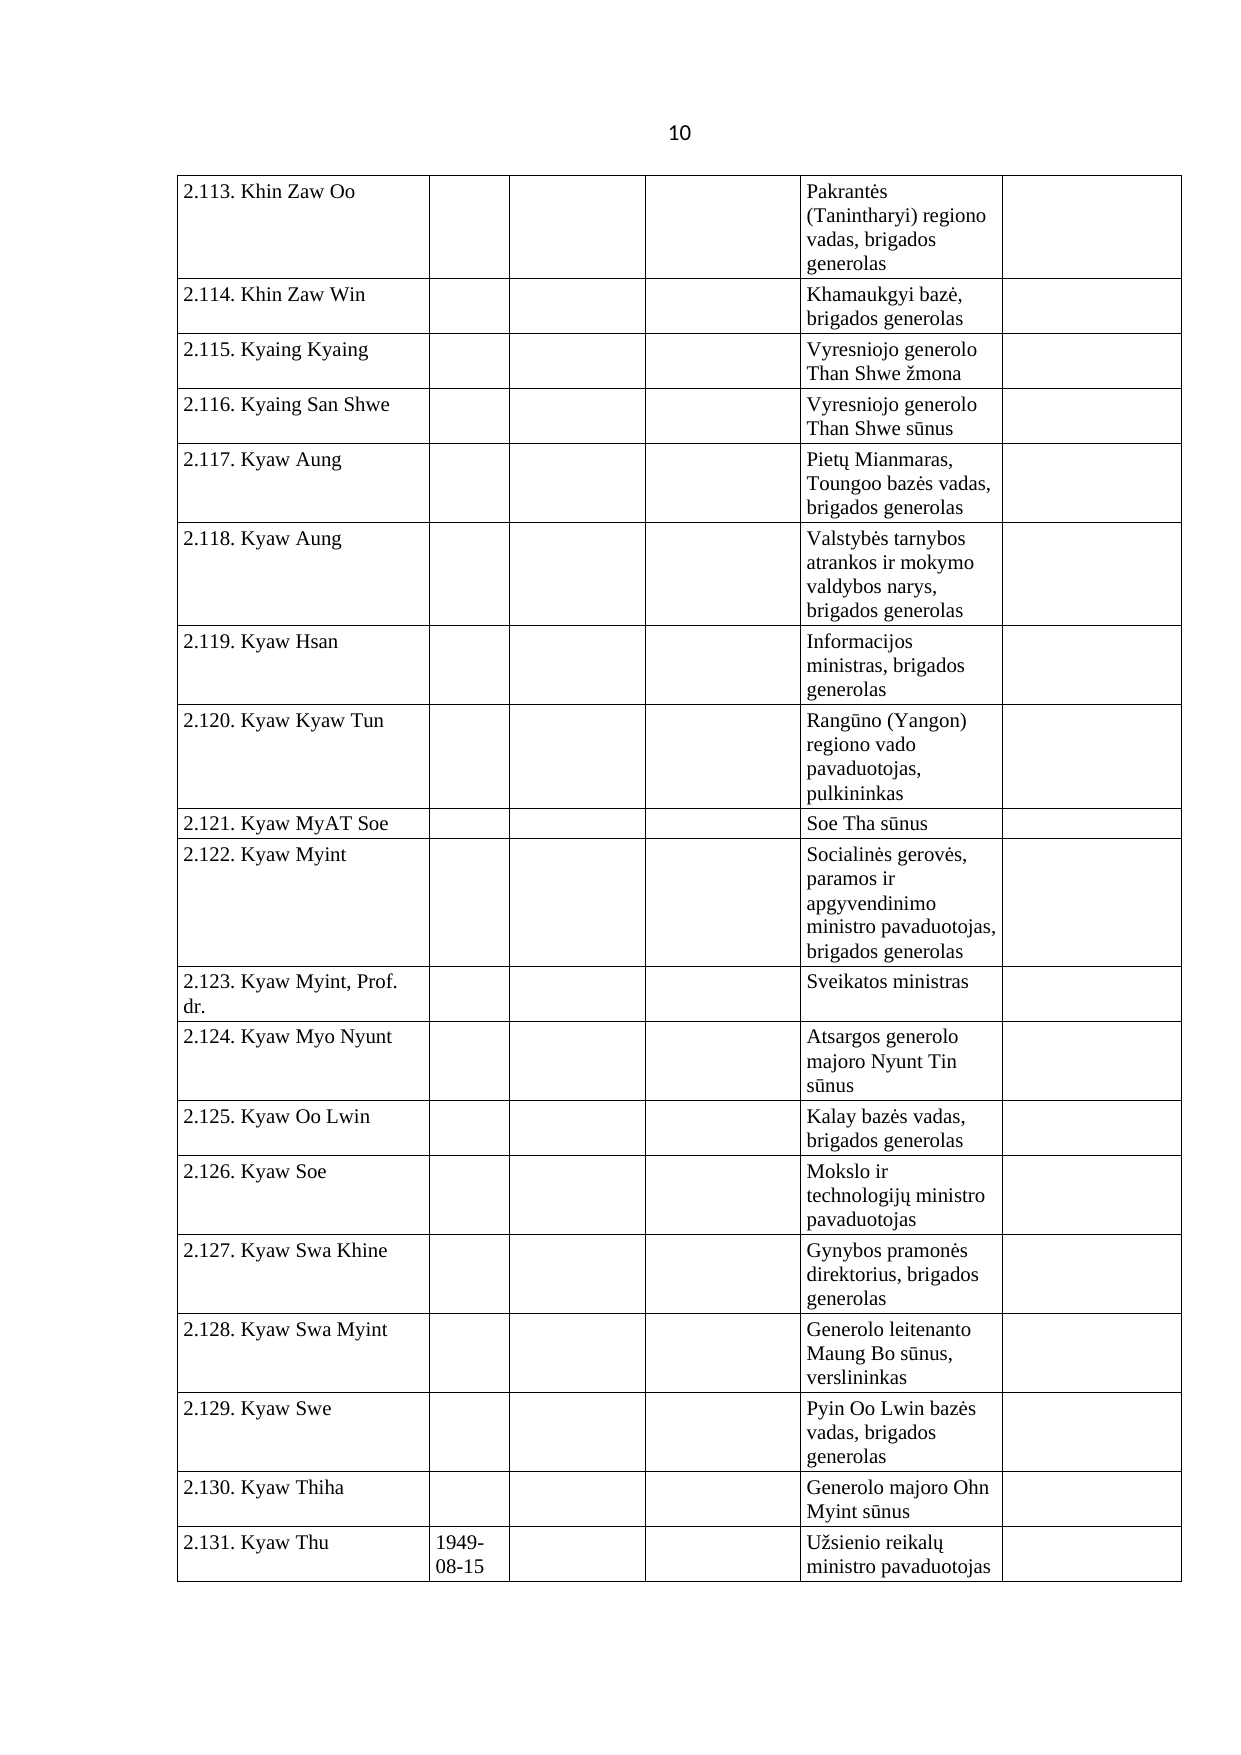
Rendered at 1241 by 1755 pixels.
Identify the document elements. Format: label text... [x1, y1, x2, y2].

table_cell [646, 444, 800, 522]
table_cell 1949-08-15 [430, 1527, 509, 1581]
table_cell [646, 279, 800, 333]
table_cell Generolo leitenanto Maung Bo sūnus, verslininkas [801, 1314, 1002, 1392]
table_cell [1003, 1156, 1181, 1234]
table_cell Vyresniojo generolo Than Shwe žmona [801, 334, 1002, 388]
table_cell 2.127. Kyaw Swa Khine [178, 1235, 429, 1313]
table_cell 2.123. Kyaw Myint, Prof. dr. [178, 967, 429, 1021]
table_cell 2.113. Khin Zaw Oo [178, 176, 429, 278]
table_cell [646, 1393, 800, 1471]
table_cell 2.129. Kyaw Swe [178, 1393, 429, 1471]
table_cell [430, 1235, 509, 1313]
table_cell 2.120. Kyaw Kyaw Tun [178, 705, 429, 807]
table_cell [430, 839, 509, 966]
table_cell [646, 1472, 800, 1526]
table_cell Gynybos pramonės direktorius, brigados generolas [801, 1235, 1002, 1313]
table_cell [510, 1393, 645, 1471]
table_cell [430, 967, 509, 1021]
table_cell Vyresniojo generolo Than Shwe sūnus [801, 389, 1002, 443]
table_cell [646, 967, 800, 1021]
table_cell Khamaukgyi bazė, brigados generolas [801, 279, 1002, 333]
table_cell [510, 444, 645, 522]
table_cell [510, 809, 645, 838]
table_cell Valstybės tarnybos atrankos ir mokymo valdybos narys, brigados generolas [801, 523, 1002, 625]
table_cell Atsargos generolo majoro Nyunt Tin sūnus [801, 1022, 1002, 1099]
table_cell Pakrantės (Tanintharyi) regiono vadas, brigados generolas [801, 176, 1002, 278]
table_cell 2.124. Kyaw Myo Nyunt [178, 1022, 429, 1099]
table_cell [510, 176, 645, 278]
table_cell Pietų Mianmaras, Toungoo bazės vadas, brigados generolas [801, 444, 1002, 522]
table_cell [1003, 279, 1181, 333]
table_cell [1003, 1235, 1181, 1313]
table_cell 2.115. Kyaing Kyaing [178, 334, 429, 388]
table_cell Kalay bazės vadas, brigados generolas [801, 1101, 1002, 1154]
table_cell [510, 705, 645, 807]
table_cell [1003, 967, 1181, 1021]
table_cell [1003, 1527, 1181, 1581]
table_cell [430, 1022, 509, 1099]
table_cell [510, 523, 645, 625]
table_cell Informacijos ministras, brigados generolas [801, 626, 1002, 704]
table_cell [430, 1101, 509, 1154]
table_cell [430, 1393, 509, 1471]
table_cell [430, 523, 509, 625]
table_cell [510, 279, 645, 333]
table_cell [510, 839, 645, 966]
table_cell [646, 523, 800, 625]
table_cell [646, 1156, 800, 1234]
table_cell Rangūno (Yangon) regiono vado pavaduotojas, pulkininkas [801, 705, 1002, 807]
table_cell [430, 705, 509, 807]
table_cell Socialinės gerovės, paramos ir apgyvendinimo ministro pavaduotojas, brigados generolas [801, 839, 1002, 966]
table_cell [646, 1314, 800, 1392]
table_cell [1003, 705, 1181, 807]
table_cell [646, 705, 800, 807]
table_cell 2.131. Kyaw Thu [178, 1527, 429, 1581]
table_cell [1003, 1022, 1181, 1099]
table_cell [1003, 1472, 1181, 1526]
table_cell [430, 809, 509, 838]
table_cell [646, 839, 800, 966]
table_cell 2.118. Kyaw Aung [178, 523, 429, 625]
table_cell Sveikatos ministras [801, 967, 1002, 1021]
table_cell [1003, 809, 1181, 838]
table_cell [646, 1527, 800, 1581]
table_cell [1003, 1314, 1181, 1392]
table_cell [510, 1156, 645, 1234]
table_cell [646, 334, 800, 388]
table_cell [1003, 1393, 1181, 1471]
table_cell [646, 809, 800, 838]
table_cell [646, 1101, 800, 1154]
table_cell [510, 1101, 645, 1154]
table_cell [430, 334, 509, 388]
table_cell [510, 967, 645, 1021]
table_cell [510, 1022, 645, 1099]
table_cell [646, 626, 800, 704]
table_cell [430, 176, 509, 278]
table_cell 2.117. Kyaw Aung [178, 444, 429, 522]
table_cell [430, 1156, 509, 1234]
table_cell Pyin Oo Lwin bazės vadas, brigados generolas [801, 1393, 1002, 1471]
table_cell 2.119. Kyaw Hsan [178, 626, 429, 704]
table_cell 2.116. Kyaing San Shwe [178, 389, 429, 443]
table_cell [1003, 389, 1181, 443]
table_cell 2.114. Khin Zaw Win [178, 279, 429, 333]
table_cell [1003, 334, 1181, 388]
table_cell [430, 279, 509, 333]
table_cell [1003, 1101, 1181, 1154]
table_cell [430, 626, 509, 704]
table_cell [510, 1314, 645, 1392]
table_cell [646, 1022, 800, 1099]
table_cell [510, 1235, 645, 1313]
table_cell [430, 1472, 509, 1526]
table_cell [510, 626, 645, 704]
table_cell [510, 1472, 645, 1526]
table_cell [510, 1527, 645, 1581]
table_cell [1003, 176, 1181, 278]
table_cell [1003, 839, 1181, 966]
table_cell [1003, 444, 1181, 522]
table_cell 2.122. Kyaw Myint [178, 839, 429, 966]
table_cell Generolo majoro Ohn Myint sūnus [801, 1472, 1002, 1526]
table_cell [1003, 523, 1181, 625]
table_cell 2.128. Kyaw Swa Myint [178, 1314, 429, 1392]
table_cell 2.121. Kyaw MyAT Soe [178, 809, 429, 838]
table_cell [430, 444, 509, 522]
table_cell 2.125. Kyaw Oo Lwin [178, 1101, 429, 1154]
table_cell [430, 1314, 509, 1392]
table_cell Mokslo ir technologijų ministro pavaduotojas [801, 1156, 1002, 1234]
table_cell Užsienio reikalų ministro pavaduotojas [801, 1527, 1002, 1581]
table_cell [646, 389, 800, 443]
table_cell 2.126. Kyaw Soe [178, 1156, 429, 1234]
table_cell 2.130. Kyaw Thiha [178, 1472, 429, 1526]
table_cell [646, 176, 800, 278]
table_cell [1003, 626, 1181, 704]
table_cell [646, 1235, 800, 1313]
table_cell [510, 334, 645, 388]
table_cell [510, 389, 645, 443]
table_cell [430, 389, 509, 443]
table_cell Soe Tha sūnus [801, 809, 1002, 838]
